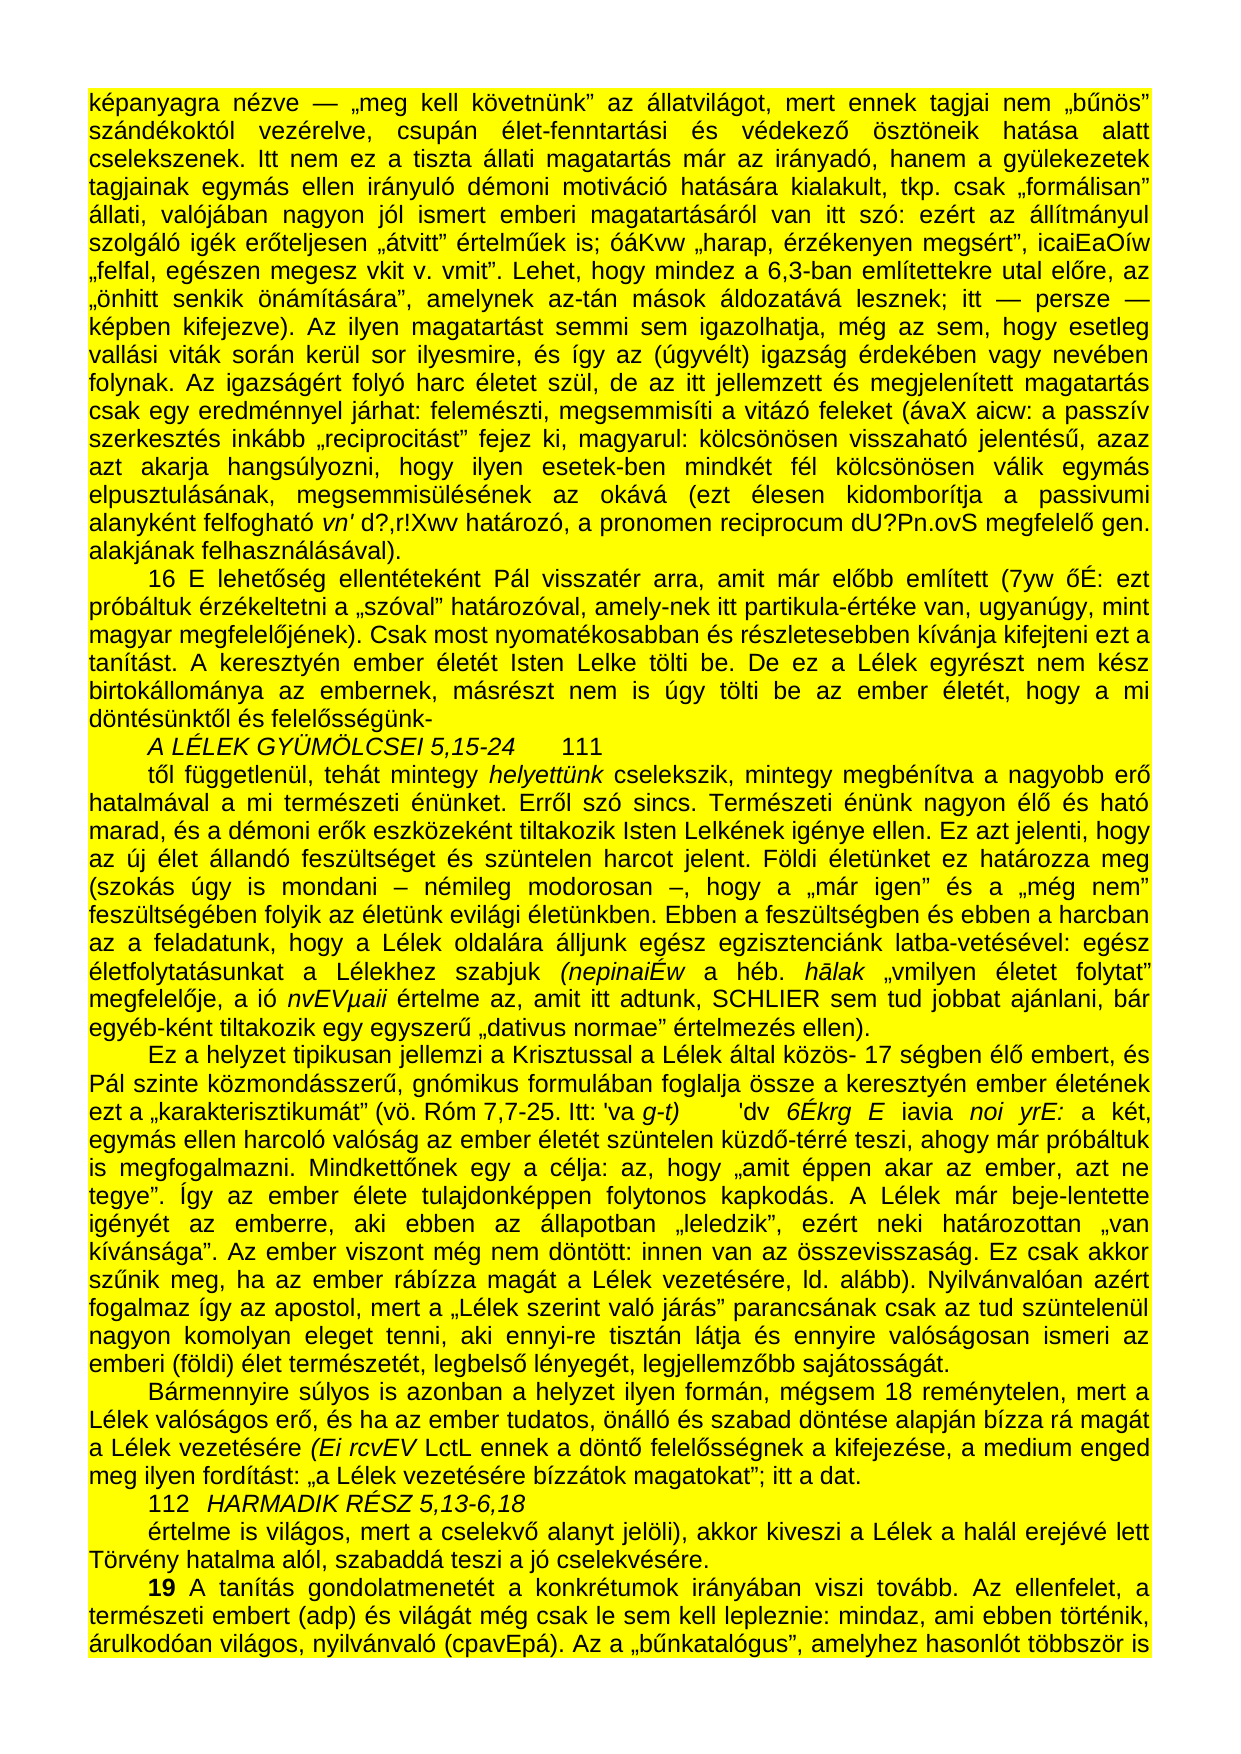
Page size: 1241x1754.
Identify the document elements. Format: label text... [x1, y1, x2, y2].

text 19 A tanítás gondolatmenetét a konkrétumok irányában viszi tovább. Az ellenfelet, a természeti embert (adp) és világát még csak le sem kell lepleznie: mindaz, ami ebben történik, árulkodóan világos, nyilvánvaló (cpavEpá). Az a „bűnkatalógus”, amelyhez hasonlót többször is [88, 1574, 1152, 1658]
text képanyagra nézve — „meg kell követnünk” az állatvilágot, mert ennek tagjai nem „bűnös” szándékoktól vezérelve, csupán élet-fenntartási és védekező ösztöneik hatása alatt cselekszenek. Itt nem ez a tiszta állati magatartás már az irányadó, hanem a gyülekezetek tagjainak egymás ellen irányuló démoni motiváció hatására kialakult, tkp. csak „formálisan” állati, valójában nagyon jól ismert emberi magatartásáról van itt szó: ezért az állítmányul szolgáló igék erőteljesen „átvitt” értelműek is; óáKvw „harap, érzékenyen megsért”, icaiEaOíw „felfal, egészen megesz vkit v. vmit”. Lehet, hogy mindez a 6,3-ban említettekre utal előre, az „önhitt senkik önámítására”, amelynek az-tán mások áldozatává lesznek; itt — persze — képben kifejezve). Az ilyen magatartást semmi sem igazolhatja, még az sem, hogy esetleg vallási viták során kerül sor ilyesmire, és így az (úgyvélt) igazság érdekében vagy nevében folynak. Az igazságért folyó harc életet szül, de az itt jellemzett és megjelenített magatartás csak egy eredménnyel járhat: felemészti, megsemmisíti a vitázó feleket (ávaX aicw: a passzív szerkesztés inkább „reciprocitást” fejez ki, magyarul: kölcsönösen visszaható jelentésű, azaz azt akarja hangsúlyozni, hogy ilyen esetek-ben mindkét fél kölcsönösen válik egymás elpusztulásának, megsemmisülésének az okává (ezt élesen kidomborítja a passivumi alanyként felfogható vn' d?,r!Xwv határozó, a pronomen reciprocum dU?Pn.ovS megfelelő gen. alakjának felhasználásával). [88, 88, 1152, 565]
text Bármennyire súlyos is azonban a helyzet ilyen formán, mégsem 18 reménytelen, mert a Lélek valóságos erő, és ha az ember tudatos, önálló és szabad döntése alapján bízza rá magát a Lélek vezetésére (Ei rcvEV LctL ennek a döntő felelősségnek a kifejezése, a medium enged meg ilyen fordítást: „a Lélek vezetésére bízzátok magatokat”; itt a dat. [88, 1377, 1152, 1489]
text A LÉLEK GYÜMÖLCSEI 5,15-24 111 [88, 733, 1152, 761]
text Ez a helyzet tipikusan jellemzi a Krisztussal a Lélek által közös- 17 ségben élő embert, és Pál szinte közmondásszerű, gnómikus formulában foglalja össze a keresztyén ember életének ezt a „karakterisztikumát” (vö. Róm 7,7-25. Itt: 'va g-t) 'dv 6Ékrg E iavia noi yrE: a két, egymás ellen harcoló valóság az ember életét szüntelen küzdő-térré teszi, ahogy már próbáltuk is megfogalmazni. Mindkettőnek egy a célja: az, hogy „amit éppen akar az ember, azt ne tegye”. Így az ember élete tulajdonképpen folytonos kapkodás. A Lélek már beje-lentette igényét az emberre, aki ebben az állapotban „leledzik”, ezért neki határozottan „van kívánsága”. Az ember viszont még nem döntött: innen van az összevisszaság. Ez csak akkor szűnik meg, ha az ember rábízza magát a Lélek vezetésére, ld. alább). Nyilvánvalóan azért fogalmaz így az apostol, mert a „Lélek szerint való járás” parancsának csak az tud szüntelenül nagyon komolyan eleget tenni, aki ennyi-re tisztán látja és ennyire valóságosan ismeri az emberi (földi) élet természetét, legbelső lényegét, legjellemzőbb sajátosságát. [88, 1041, 1152, 1377]
text től függetlenül, tehát mintegy helyettünk cselekszik, mintegy megbénítva a nagyobb erő hatalmával a mi természeti énünket. Erről szó sincs. Természeti énünk nagyon élő és ható marad, és a démoni erők eszközeként tiltakozik Isten Lelkének igénye ellen. Ez azt jelenti, hogy az új élet állandó feszültséget és szüntelen harcot jelent. Földi életünket ez határozza meg (szokás úgy is mondani – némileg modorosan –, hogy a „már igen” és a „még nem” feszültségében folyik az életünk evilági életünkben. Ebben a feszültségben és ebben a harcban az a feladatunk, hogy a Lélek oldalára álljunk egész egzisztenciánk latba-vetésével: egész életfolytatásunkat a Lélekhez szabjuk (nepinaiÉw a héb. hālak „vmilyen életet folytat” megfelelője, a ió nvEVµaii értelme az, amit itt adtunk, SCHLIER sem tud jobbat ajánlani, bár egyéb-ként tiltakozik egy egyszerű „dativus normae” értelmezés ellen). [88, 761, 1152, 1041]
text értelme is világos, mert a cselekvő alanyt jelöli), akkor kiveszi a Lélek a halál erejévé lett Törvény hatalma alól, szabaddá teszi a jó cselekvésére. [88, 1518, 1152, 1574]
text 16 E lehetőség ellentéteként Pál visszatér arra, amit már előbb említett (7yw őÉ: ezt próbáltuk érzékeltetni a „szóval” határozóval, amely-nek itt partikula-értéke van, ugyanúgy, mint magyar megfelelőjének). Csak most nyomatékosabban és részletesebben kívánja kifejteni ezt a tanítást. A keresztyén ember életét Isten Lelke tölti be. De ez a Lélek egyrészt nem kész birtokállománya az embernek, másrészt nem is úgy tölti be az ember életét, hogy a mi döntésünktől és felelősségünk- [88, 565, 1152, 733]
text 112 HARMADIK RÉSZ 5,13-6,18 [88, 1489, 1152, 1518]
